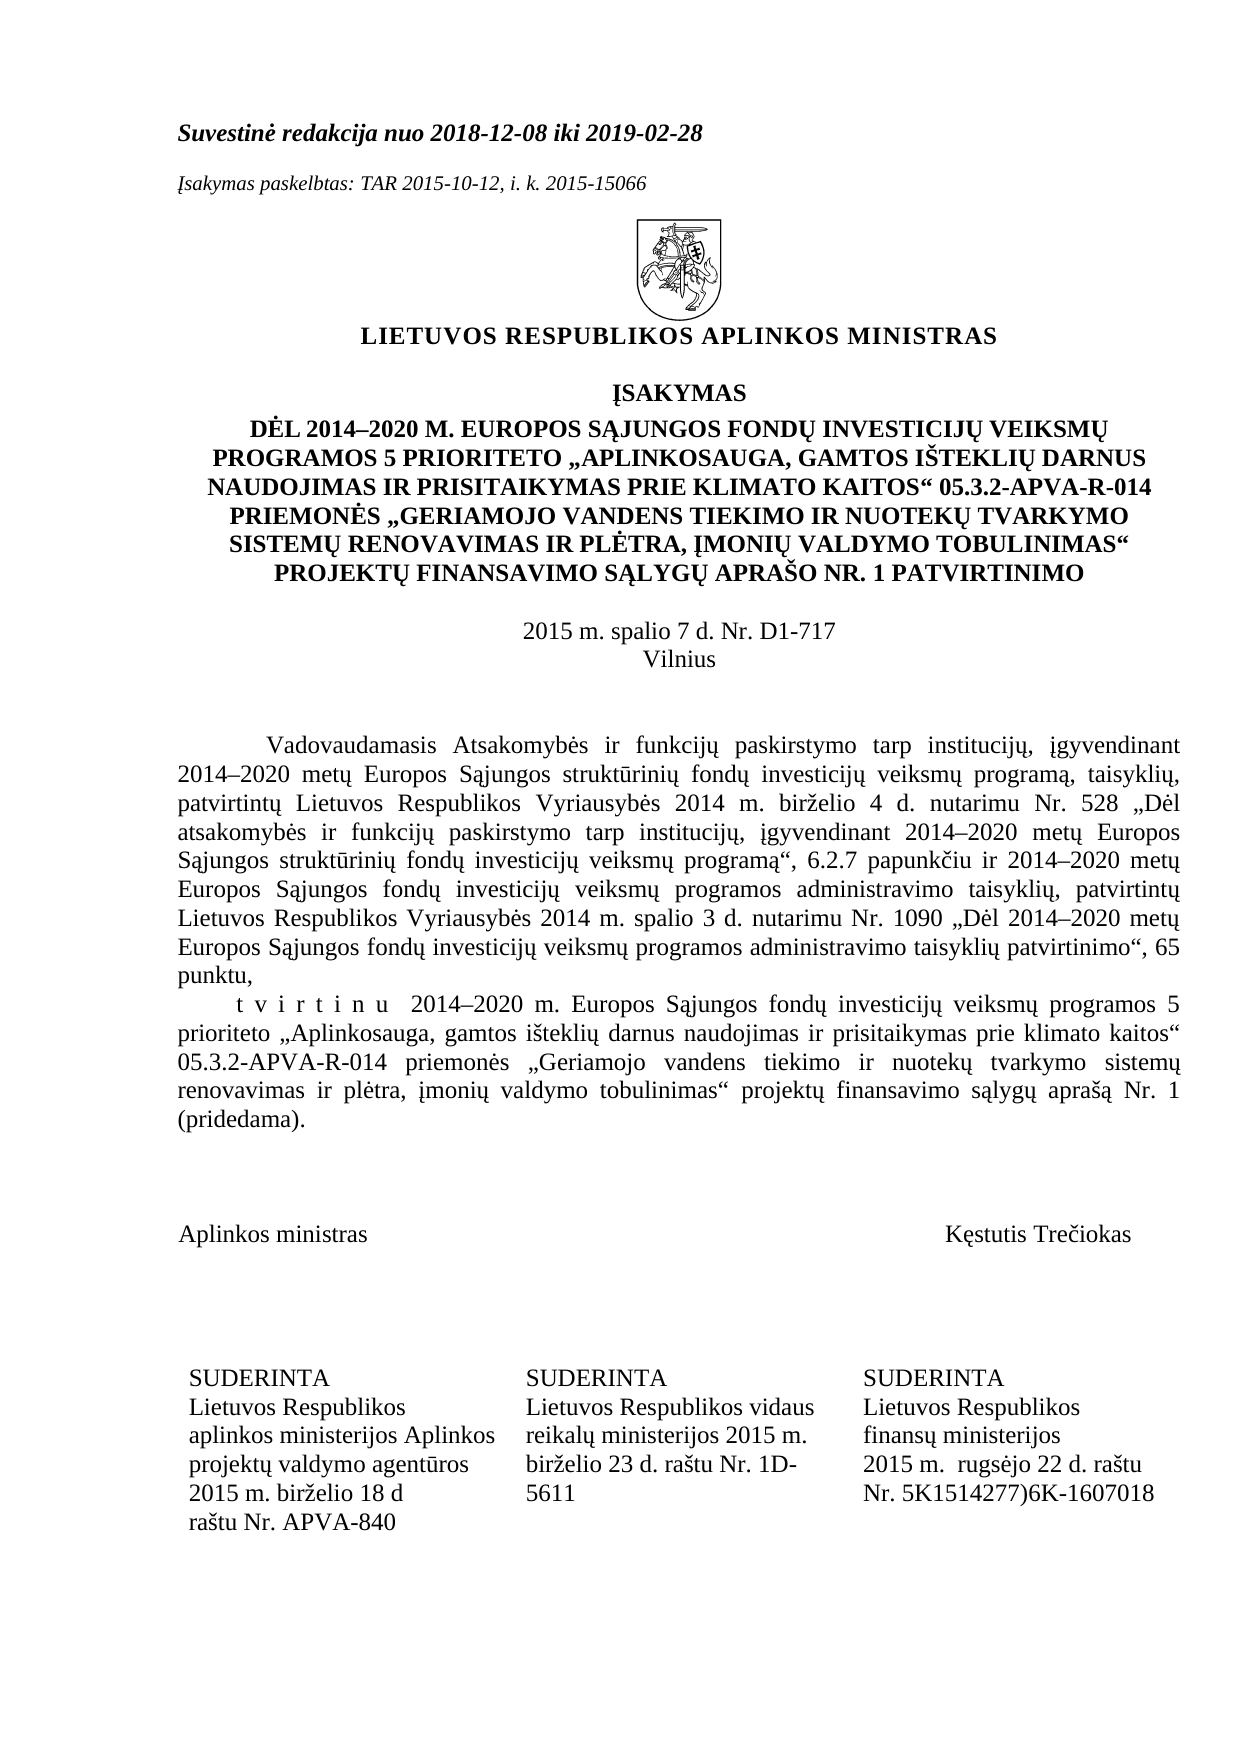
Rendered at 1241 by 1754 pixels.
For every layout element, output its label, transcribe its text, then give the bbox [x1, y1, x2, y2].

text Suvestinė redakcija nuo 2018-12-08 iki 2019-02-28 [177, 118, 1181, 147]
text Įsakymas paskelbtas: TAR 2015-10-12, i. k. 2015-15066 [177, 171, 1181, 195]
text ĮSAKYMAS [177, 378, 1181, 407]
text Vadovaudamasis Atsakomybės ir funkcijų paskirstymo tarp institucijų, įgyvendinant 2014–2020 metų Europos Sąjungos struktūrinių fondų investicijų veiksmų programą, taisyklių, patvirtintų Lietuvos Respublikos Vyriausybės 2014 m. birželio 4 d. nutarimu Nr. 528 „Dėl atsakomybės ir funkcijų paskirstymo tarp institucijų, įgyvendinant 2014–2020 metų Europos Sąjungos struktūrinių fondų investicijų veiksmų programą“, 6.2.7 papunkčiu ir 2014–2020 metų Europos Sąjungos fondų investicijų veiksmų programos administravimo taisyklių, patvirtintų Lietuvos Respublikos Vyriausybės 2014 m. spalio 3 d. nutarimu Nr. 1090 „Dėl 2014–2020 metų Europos Sąjungos fondų investicijų veiksmų programos administravimo taisyklių patvirtinimo“, 65 punktu, [177, 731, 1181, 989]
text LIETUVOS RESPUBLIKOS APLINKOS MINISTRAS [177, 321, 1181, 350]
table_header SUDERINTA Lietuvos Respublikos vidaus reikalų ministerijos 2015 m. birželio 23 d. raštu Nr. 1D-5611 [514, 1363, 852, 1536]
text DĖL 2014–2020 M. EUROPOS SĄJUNGOS FONDŲ INVESTICIJŲ VEIKSMŲ PROGRAMOS 5 PRIORITETO „APLINKOSAUGA, GAMTOS IŠTEKLIŲ DARNUS NAUDOJIMAS IR PRISITAIKYMAS PRIE KLIMATO KAITOS“ 05.3.2-APVA-r-014 PRIEMONĖS „GERIAMOJO Vandens tiekimo ir nuotekų tvarkymo sistemų renovavimas ir plėtra, įmonių valdymo tobulinimas“ PROJEKTŲ FINANSAVIMO SĄLYGŲ APRAŠO NR. 1 PATVIRTINIMO [177, 414, 1181, 587]
text 2015 m. spalio 7 d. Nr. D1-717 [177, 616, 1181, 644]
table_header SUDERINTA Lietuvos Respublikos aplinkos ministerijos Aplinkos projektų valdymo agentūros 2015 m. birželio 18 d raštu Nr. APVA-840 [177, 1363, 514, 1536]
text Aplinkos ministras Kęstutis Trečiokas [178, 1219, 1178, 1248]
text t v i r t i n u 2014–2020 m. Europos Sąjungos fondų investicijų veiksmų programos 5 prioriteto „Aplinkosauga, gamtos išteklių darnus naudojimas ir prisitaikymas prie klimato kaitos“ 05.3.2-APVA-r-014 priemonės „Geriamojo vandens tiekimo ir nuotekų tvarkymo sistemų renovavimas ir plėtra, įmonių valdymo tobulinimas“ projektų finansavimo sąlygų aprašą Nr. 1 (pridedama). [177, 989, 1181, 1133]
table_header SUDERINTA Lietuvos Respublikos finansų ministerijos 2015 m. rugsėjo 22 d. raštu Nr. 5K1514277)6K-1607018 [852, 1363, 1189, 1536]
text Vilnius [177, 644, 1181, 673]
